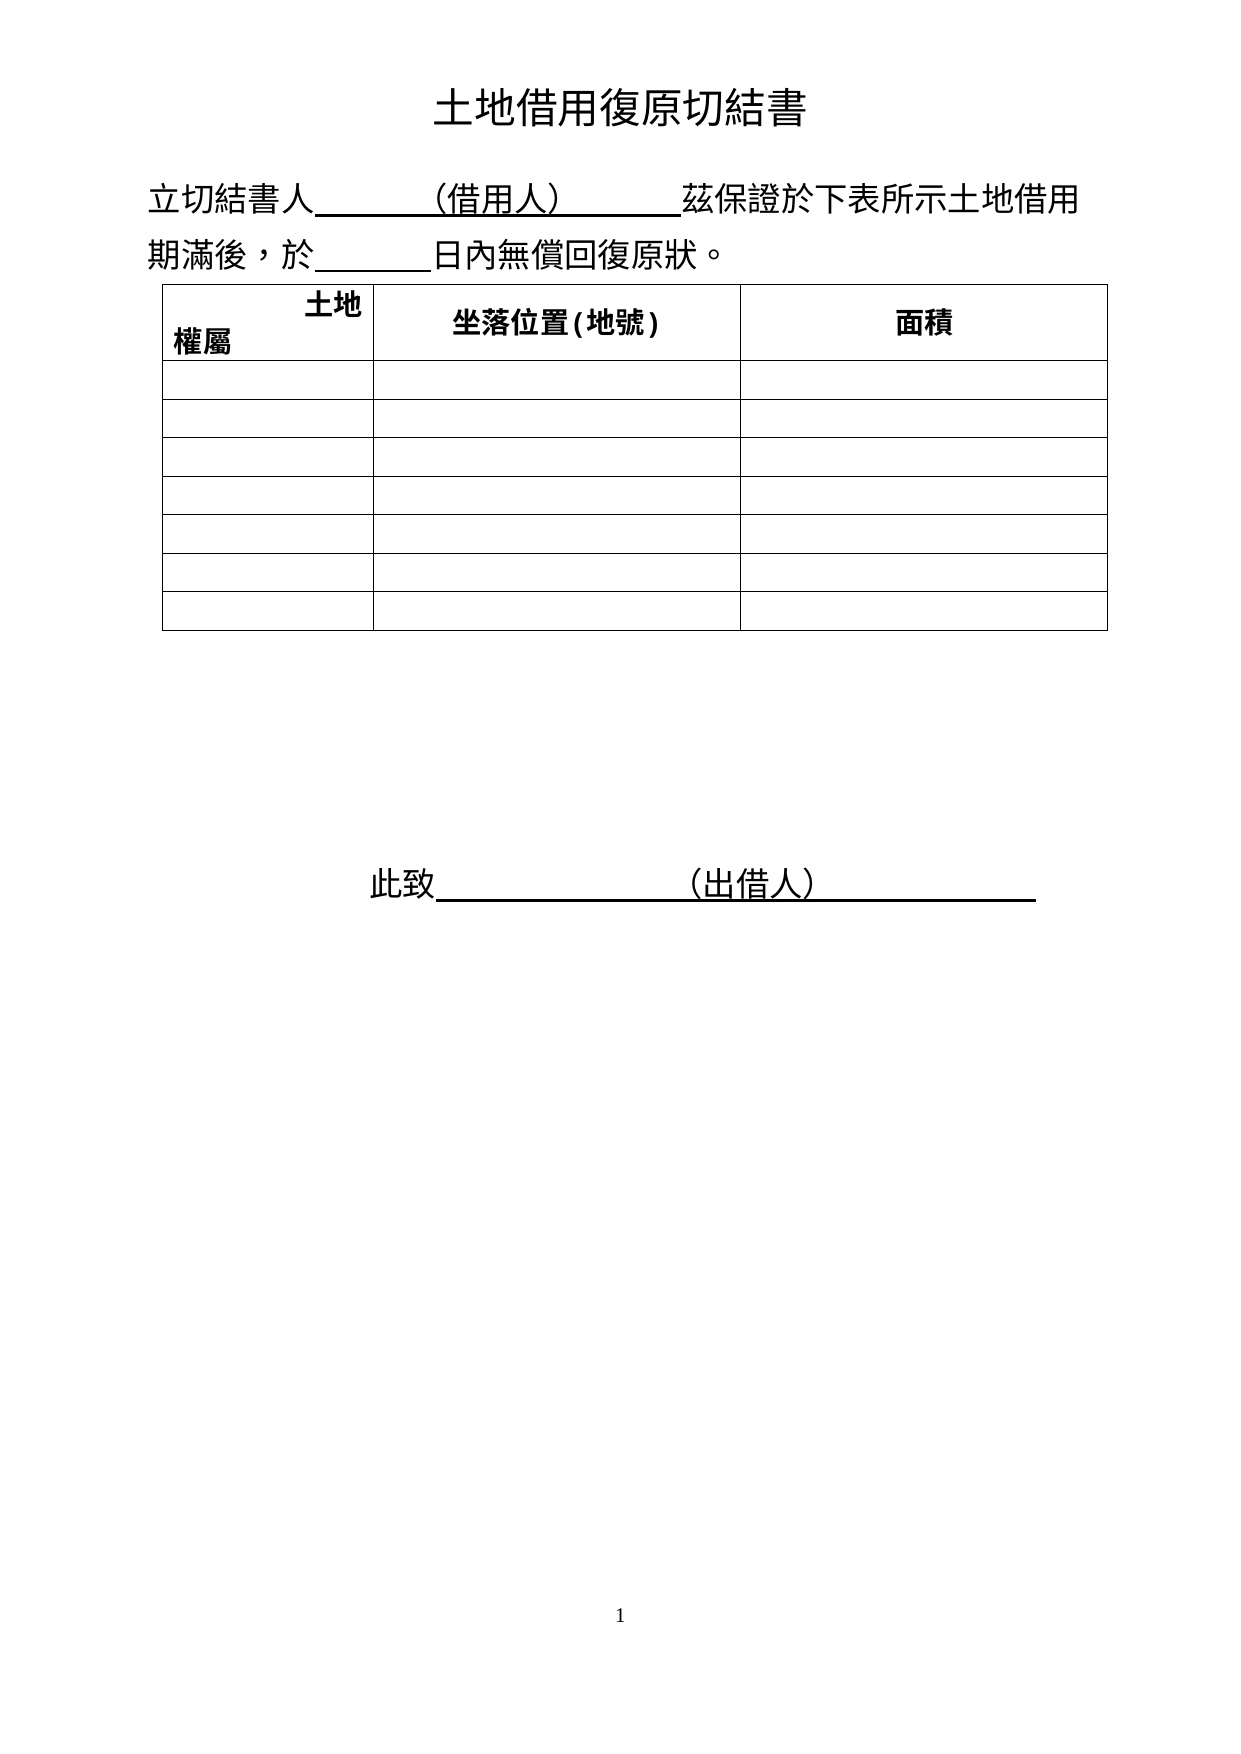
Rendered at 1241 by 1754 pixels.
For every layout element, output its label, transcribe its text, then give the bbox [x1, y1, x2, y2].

text 土地借用復原切結書 [148, 75, 1092, 135]
table_cell [741, 438, 1107, 476]
table_cell [163, 592, 373, 630]
table_cell [374, 361, 740, 398]
table_cell [163, 361, 373, 398]
table_cell [741, 477, 1107, 514]
table_cell [163, 400, 373, 437]
table_header 面積 [741, 285, 1107, 360]
text 立切結書人 （借用人） 茲保證於下表所示土地借用期滿後，於 日內無償回復原狀。 [148, 173, 1092, 277]
table_cell [741, 592, 1107, 630]
table_cell [374, 477, 740, 514]
table_cell [374, 554, 740, 591]
table_cell [163, 477, 373, 514]
table_cell [741, 361, 1107, 398]
table_cell [374, 400, 740, 437]
table_cell [741, 554, 1107, 591]
table_cell [374, 592, 740, 630]
table_cell [374, 515, 740, 553]
table_header 坐落位置(地號) [374, 285, 740, 360]
table_cell [741, 515, 1107, 553]
table_cell [741, 400, 1107, 437]
table_header 土地 權屬 [163, 285, 373, 360]
table_cell [163, 515, 373, 553]
table_cell [374, 438, 740, 476]
table_cell [163, 554, 373, 591]
text 此致 （出借人） [369, 858, 1092, 906]
table_cell [163, 438, 373, 476]
